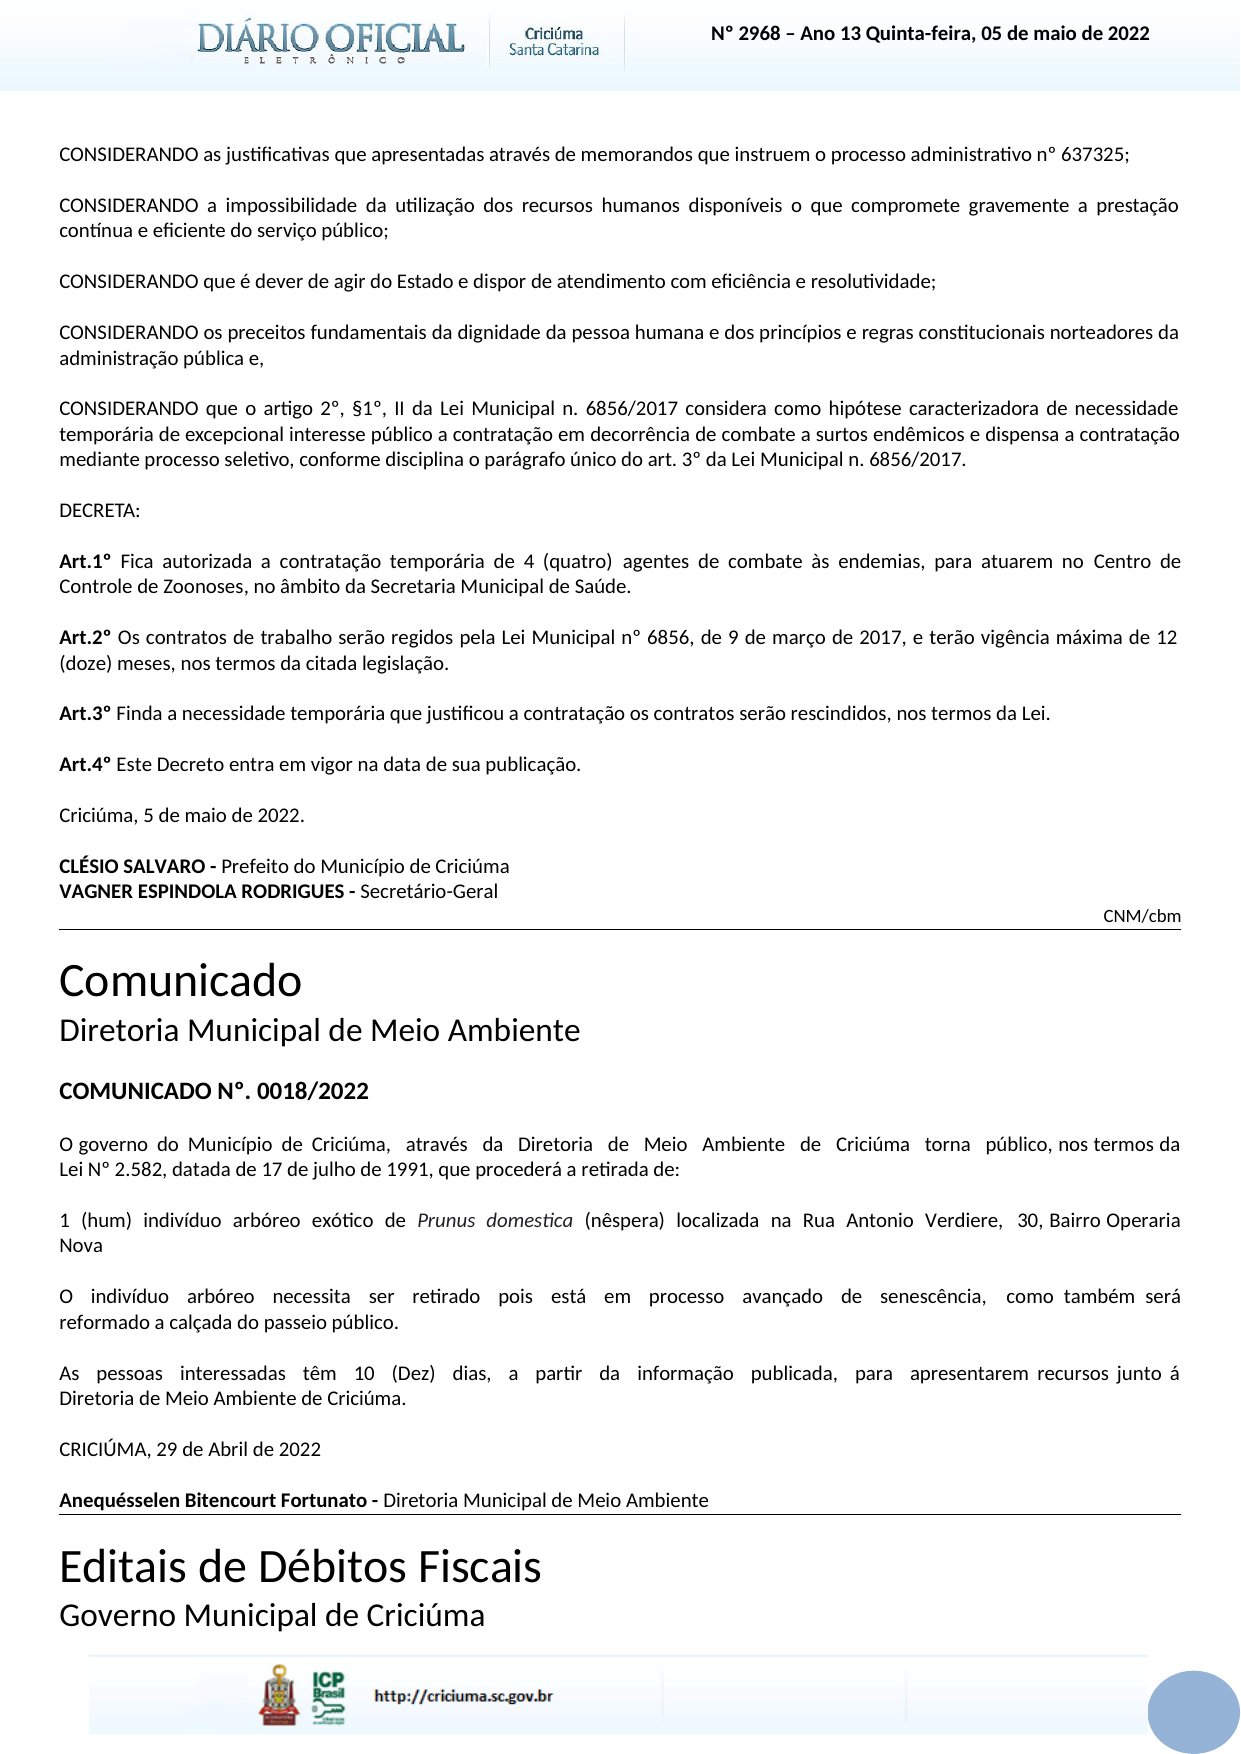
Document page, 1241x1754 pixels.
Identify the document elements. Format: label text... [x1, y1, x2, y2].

text COMUNICADO Nº. 0018/2022 [59, 1075, 1181, 1106]
text CNM/cbm [59, 904, 1181, 929]
text CONSIDERANDO a impossibilidade da utilização dos recursos humanos disponíveis o que compromete gravemente a prestação contínua e eficiente do serviço público; [59, 192, 1181, 243]
text Comunicado [59, 950, 952, 1009]
text Governo Municipal de Criciúma [59, 1594, 1181, 1635]
text 1 (hum) indivíduo arbóreo exótico de Prunus domestica (nêspera) localizada na Rua Antonio Verdiere, 30, Bairro Operaria Nova [59, 1207, 1181, 1258]
text Diretoria Municipal de Meio Ambiente [59, 1009, 952, 1049]
text CONSIDERANDO que o artigo 2º, §1º, II da Lei Municipal n. 6856/2017 considera como hipótese caracterizadora de necessidade temporária de excepcional interesse público a contratação em decorrência de combate a surtos endêmicos e dispensa a contratação mediante processo seletivo, conforme disciplina o parágrafo único do art. 3º da Lei Municipal n. 6856/2017. [59, 396, 1181, 472]
text O indivíduo arbóreo necessita ser retirado pois está em processo avançado de senescência, como também será reformado a calçada do passeio público. [59, 1283, 1181, 1334]
text Editais de Débitos Fiscais [59, 1536, 1181, 1594]
text As pessoas interessadas têm 10 (Dez) dias, a partir da informação publicada, para apresentarem recursos junto á Diretoria de Meio Ambiente de Criciúma. [59, 1360, 1181, 1411]
text CLÉSIO SALVARO - Prefeito do Município de Criciúma [59, 853, 1240, 878]
text Art.3º Finda a necessidade temporária que justificou a contratação os contratos serão rescindidos, nos termos da Lei. [59, 701, 1181, 726]
text CONSIDERANDO os preceitos fundamentais da dignidade da pessoa humana e dos princípios e regras constitucionais norteadores da administração pública e, [59, 319, 1181, 370]
text Criciúma, 5 de maio de 2022. [59, 802, 1193, 828]
text Anequésselen Bitencourt Fortunato - Diretoria Municipal de Meio Ambiente [59, 1487, 1181, 1514]
text VAGNER ESPINDOLA RODRIGUES - Secretário-Geral [59, 878, 1240, 904]
text Art.1º Fica autorizada a contratação temporária de 4 (quatro) agentes de combate às endemias, para atuarem no Centro de Controle de Zoonoses, no âmbito da Secretaria Municipal de Saúde. [59, 548, 1181, 599]
text CRICIÚMA, 29 de Abril de 2022 [59, 1436, 1181, 1461]
text CONSIDERANDO que é dever de agir do Estado e dispor de atendimento com eficiência e resolutividade; [59, 268, 1181, 294]
text DECRETA: [59, 497, 1181, 523]
text O governo do Município de Criciúma, através da Diretoria de Meio Ambiente de Criciúma torna público, nos termos da Lei Nº 2.582, datada de 17 de julho de 1991, que procederá a retirada de: [59, 1131, 1181, 1182]
text Art.2º Os contratos de trabalho serão regidos pela Lei Municipal nº 6856, de 9 de março de 2017, e terão vigência máxima de 12 (doze) meses, nos termos da citada legislação. [59, 624, 1181, 675]
text CONSIDERANDO as justificativas que apresentadas através de memorandos que instruem o processo administrativo nº 637325; [59, 141, 1181, 167]
text Art.4º Este Decreto entra em vigor na data de sua publicação. [59, 751, 1181, 777]
